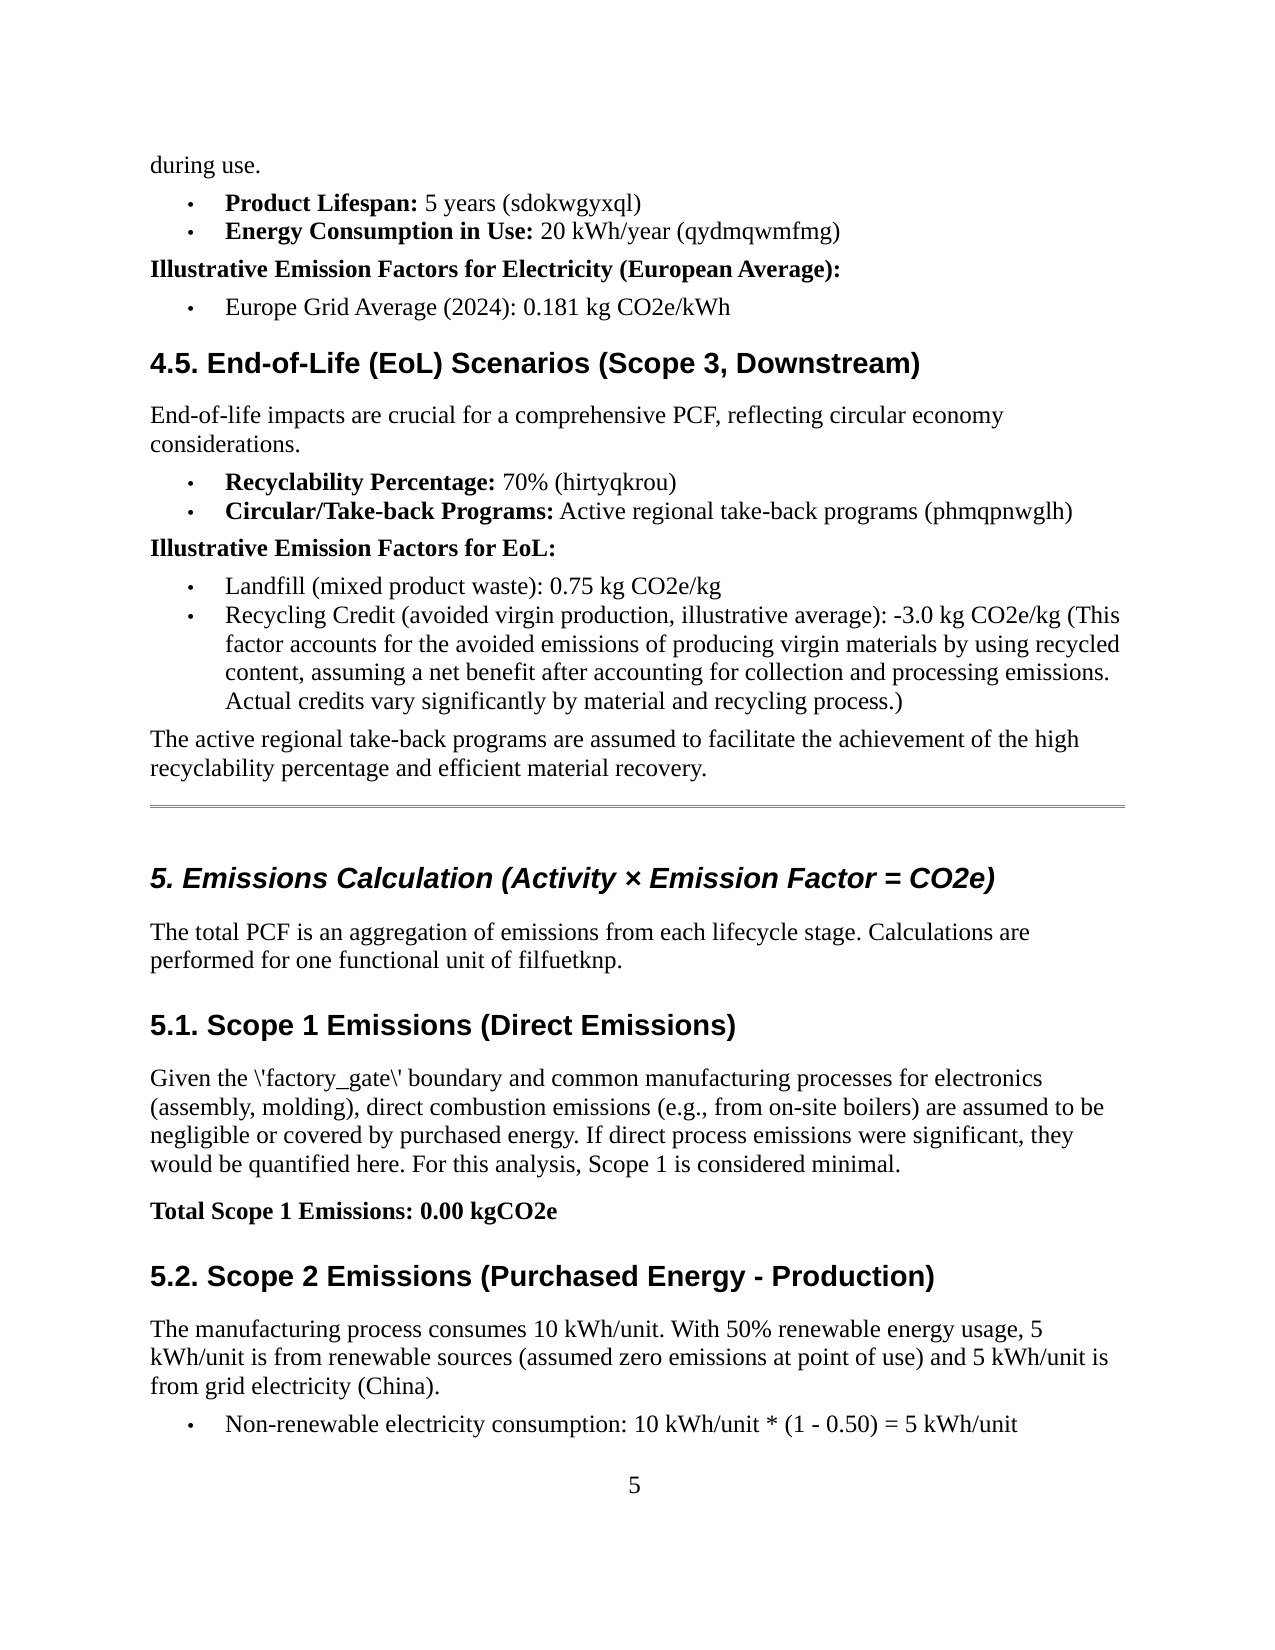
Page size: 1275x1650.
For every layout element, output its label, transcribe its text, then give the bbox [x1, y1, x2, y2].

text End-of-life impacts are crucial for a comprehensive PCF, reflecting circular economy considerations. [150, 401, 1125, 458]
subtitle 4.5. End-of-Life (EoL) Scenarios (Scope 3, Downstream) [150, 346, 1125, 379]
subtitle 5. Emissions Calculation (Activity × Emission Factor = CO2e) [150, 862, 1125, 895]
list Landfill (mixed product waste): 0.75 kg CO2e/kg [187, 571, 1125, 600]
subtitle 5.2. Scope 2 Emissions (Purchased Energy - Production) [150, 1259, 1125, 1292]
list Recycling Credit (avoided virgin production, illustrative average): -3.0 kg CO2e/kg (This factor accounts for the avoided emissions of producing virgin materials by using recycled content, assuming a net benefit after accounting for collection and processing emissions. Actual credits vary significantly by material and recycling process.) [187, 600, 1125, 715]
text during use. [150, 150, 1125, 179]
text The manufacturing process consumes 10 kWh/unit. With 50% renewable energy usage, 5 kWh/unit is from renewable sources (assumed zero emissions at point of use) and 5 kWh/unit is from grid electricity (China). [150, 1314, 1125, 1400]
list Non-renewable electricity consumption: 10 kWh/unit * (1 - 0.50) = 5 kWh/unit [187, 1409, 1125, 1438]
text The total PCF is an aggregation of emissions from each lifecycle stage. Calculations are performed for one functional unit of filfuetknp. [150, 917, 1125, 974]
text Illustrative Emission Factors for Electricity (European Average): [150, 254, 1125, 283]
list Recyclability Percentage: 70% (hirtyqkrou) [187, 467, 1125, 496]
list Product Lifespan: 5 years (sdokwgyxql) [187, 188, 1125, 216]
text Total Scope 1 Emissions: 0.00 kgCO2e [150, 1196, 1125, 1225]
text The active regional take-back programs are assumed to facilitate the achievement of the high recyclability percentage and efficient material recovery. [150, 724, 1125, 781]
list Circular/Take-back Programs: Active regional take-back programs (phmqpnwglh) [187, 496, 1125, 524]
list Energy Consumption in Use: 20 kWh/year (qydmqwmfmg) [187, 216, 1125, 245]
list Europe Grid Average (2024): 0.181 kg CO2e/kWh [187, 292, 1125, 321]
subtitle 5.1. Scope 1 Emissions (Direct Emissions) [150, 1008, 1125, 1042]
text Given the \'factory_gate\' boundary and common manufacturing processes for electronics (assembly, molding), direct combustion emissions (e.g., from on-site boilers) are assumed to be negligible or covered by purchased energy. If direct process emissions were significant, they would be quantified here. For this analysis, Scope 1 is considered minimal. [150, 1063, 1125, 1178]
text Illustrative Emission Factors for EoL: [150, 533, 1125, 562]
